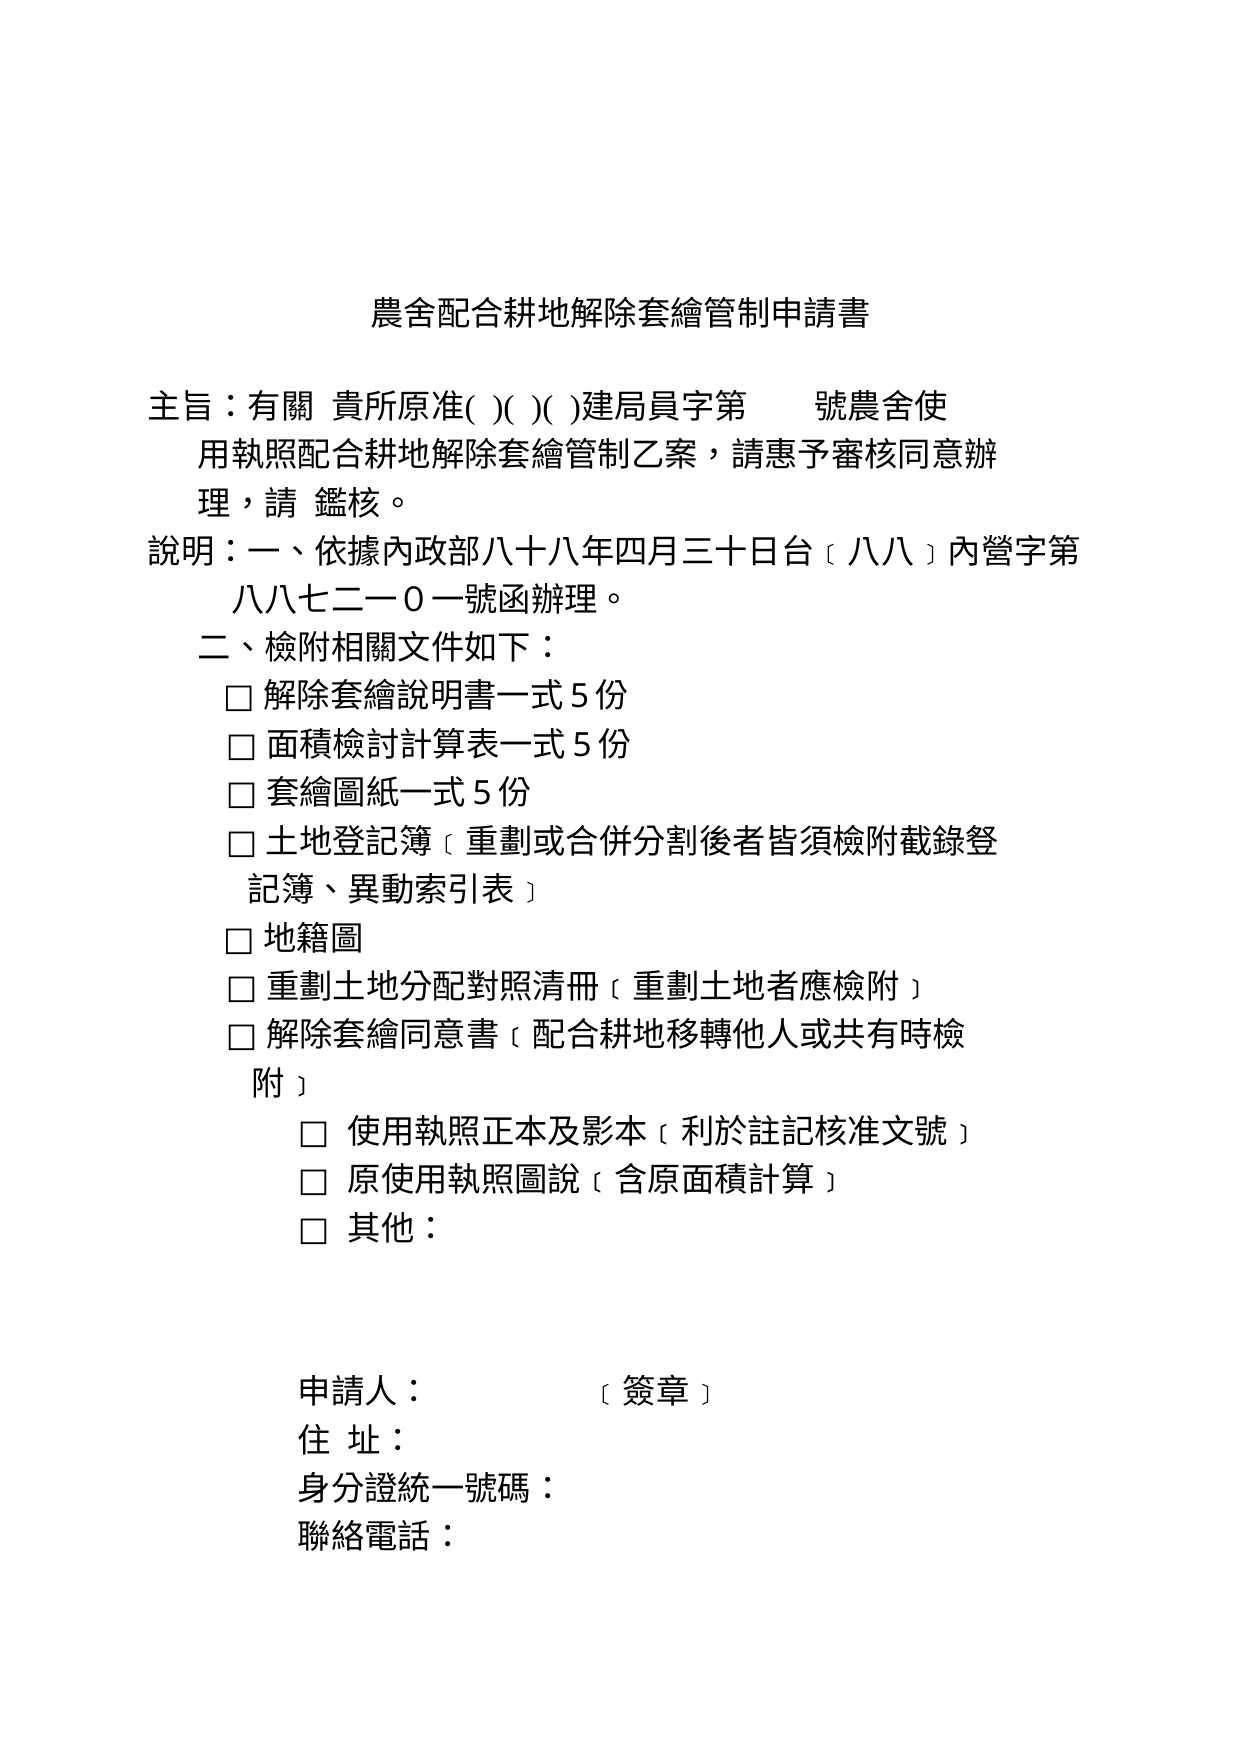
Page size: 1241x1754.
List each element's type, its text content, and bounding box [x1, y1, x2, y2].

text 申請人： ﹝簽章﹞ [298, 1365, 1092, 1413]
text □ 套繪圖紙一式5份 [148, 766, 1092, 814]
text 身分證統一號碼： [298, 1462, 1092, 1510]
text 說明：一、依據內政部八十八年四月三十日台﹝八八﹞內營字第 [148, 524, 1092, 573]
text □ 解除套繪同意書﹝配合耕地移轉他人或共有時檢 [148, 1008, 1092, 1057]
text 聯絡電話： [298, 1510, 1092, 1558]
text 住 址： [298, 1413, 1092, 1462]
list 原使用執照圖說﹝含原面積計算﹞ [298, 1153, 1092, 1202]
list 使用執照正本及影本﹝利於註記核准文號﹞ [298, 1105, 1092, 1153]
text 理，請 鑑核。 [148, 476, 1092, 524]
text □ 面積檢討計算表一式5份 [148, 718, 1092, 766]
text □ 重劃土地分配對照清冊﹝重劃土地者應檢附﹞ [148, 960, 1092, 1008]
text 用執照配合耕地解除套繪管制乙案，請惠予審核同意辦 [148, 428, 1092, 476]
text □ 土地登記簿﹝重劃或合併分割後者皆須檢附截錄豋 [148, 814, 1092, 863]
text □ 地籍圖 [148, 911, 1092, 960]
text 記簿、異動索引表﹞ [148, 863, 1092, 911]
text 農舍配合耕地解除套繪管制申請書 [148, 286, 1092, 334]
text 八八七二一０一號函辦理。 [148, 573, 1092, 621]
text 二、檢附相關文件如下： [148, 621, 1092, 669]
list 其他： [298, 1202, 1092, 1250]
text □ 解除套繪說明書一式5份 [148, 669, 1092, 718]
text 主旨：有關 貴所原准( )( )( )建局員字第 號農舍使 [148, 380, 1092, 428]
text 附﹞ [148, 1057, 1092, 1105]
